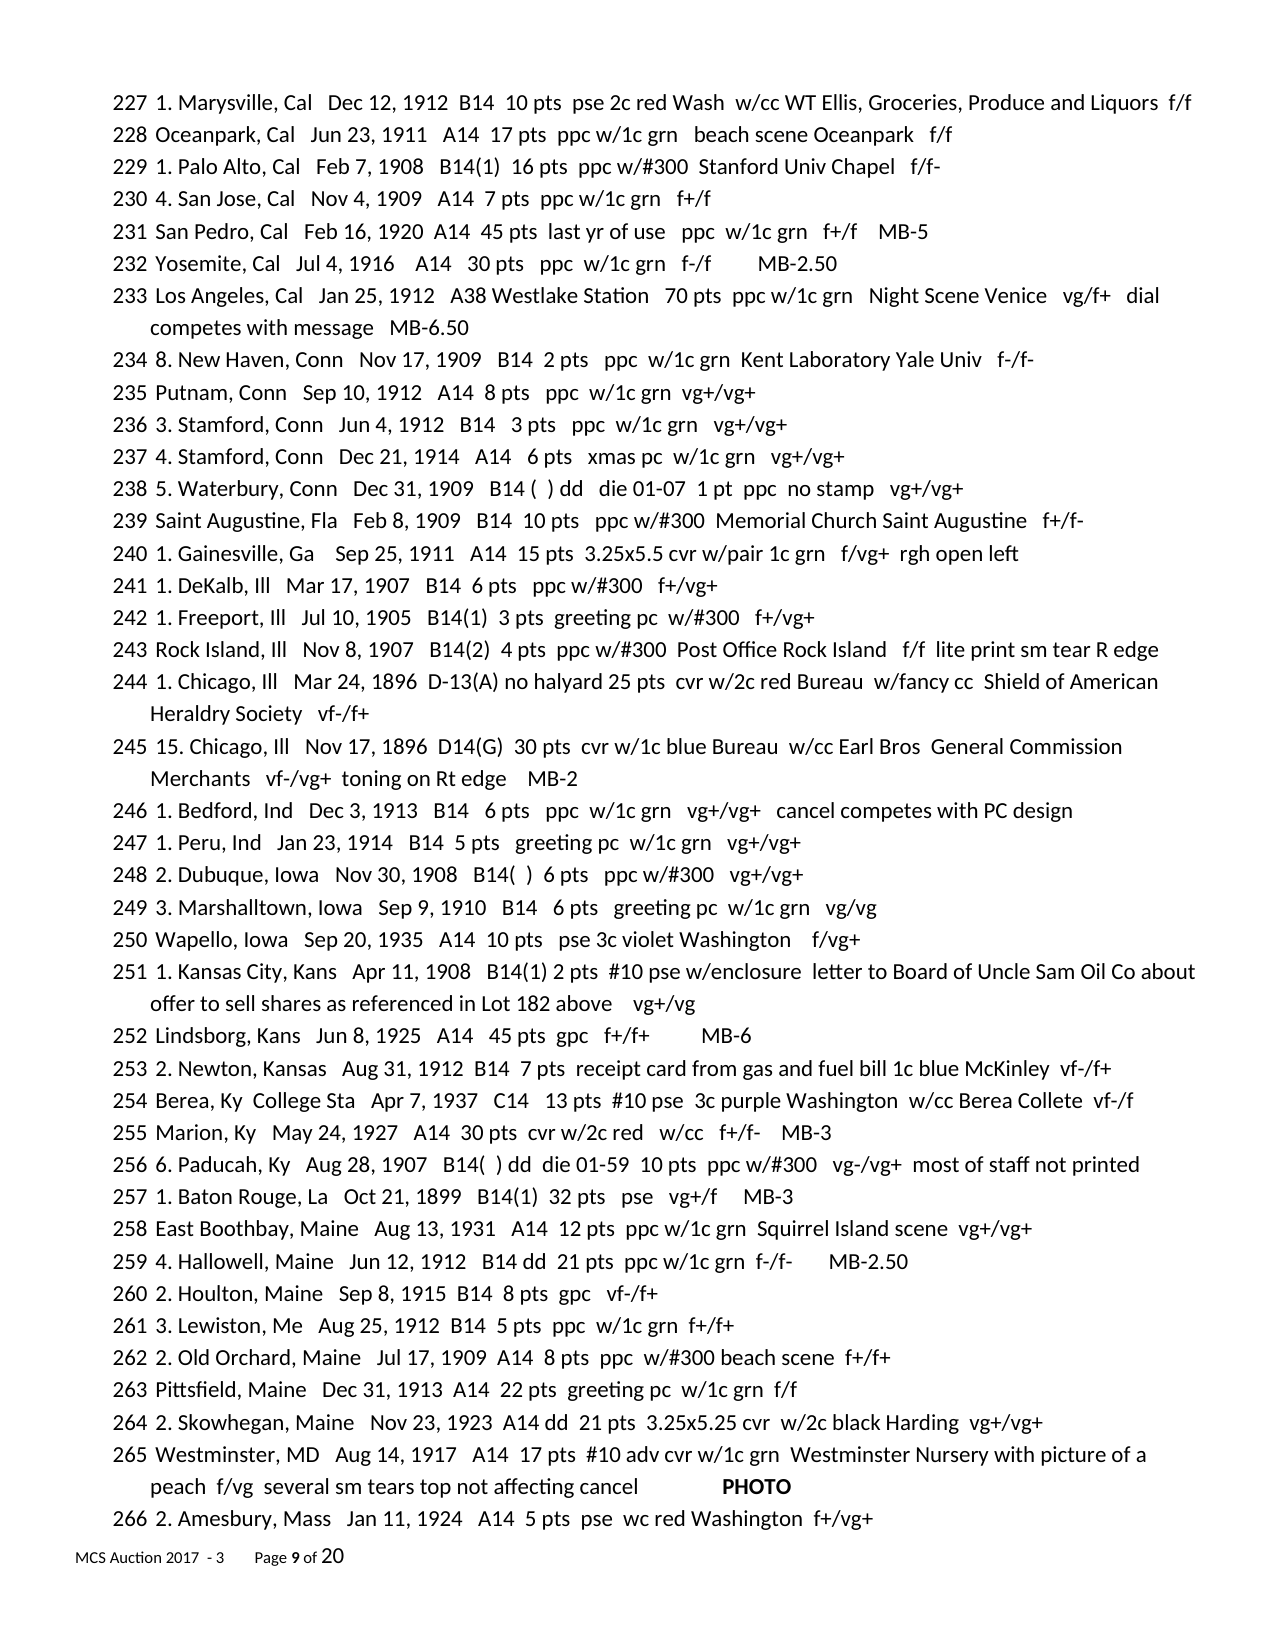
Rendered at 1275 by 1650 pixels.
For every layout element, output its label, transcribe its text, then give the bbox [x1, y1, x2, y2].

list Rock Island, Ill Nov 8, 1907 B14(2) 4 pts ppc w/#300 Post Office Rock Island f/f lite print sm tear R edge [112, 635, 1200, 663]
list 1. Peru, Ind Jan 23, 1914 B14 5 pts greeting pc w/1c grn vg+/vg+ [112, 828, 1200, 856]
list 3. Stamford, Conn Jun 4, 1912 B14 3 pts ppc w/1c grn vg+/vg+ [112, 410, 1200, 438]
list 1. Gainesville, Ga Sep 25, 1911 A14 15 pts 3.25x5.5 cvr w/pair 1c grn f/vg+ rgh open left [112, 539, 1200, 567]
list Pittsfield, Maine Dec 31, 1913 A14 22 pts greeting pc w/1c grn f/f [112, 1376, 1200, 1403]
list Putnam, Conn Sep 10, 1912 A14 8 pts ppc w/1c grn vg+/vg+ [112, 378, 1200, 406]
list 1. Kansas City, Kans Apr 11, 1908 B14(1) 2 pts #10 pse w/enclosure letter to Board of Uncle Sam Oil Co about offer to sell shares as referenced in Lot 182 above vg+/vg [112, 957, 1200, 1017]
list Wapello, Iowa Sep 20, 1935 A14 10 pts pse 3c violet Washington f/vg+ [112, 925, 1200, 953]
list 5. Waterbury, Conn Dec 31, 1909 B14 ( ) dd die 01-07 1 pt ppc no stamp vg+/vg+ [112, 474, 1200, 502]
list 1. DeKalb, Ill Mar 17, 1907 B14 6 pts ppc w/#300 f+/vg+ [112, 571, 1200, 599]
list 2. Newton, Kansas Aug 31, 1912 B14 7 pts receipt card from gas and fuel bill 1c blue McKinley vf-/f+ [112, 1054, 1200, 1082]
list 2. Dubuque, Iowa Nov 30, 1908 B14( ) 6 pts ppc w/#300 vg+/vg+ [112, 861, 1200, 888]
list 3. Marshalltown, Iowa Sep 9, 1910 B14 6 pts greeting pc w/1c grn vg/vg [112, 893, 1200, 921]
list Los Angeles, Cal Jan 25, 1912 A38 Westlake Station 70 pts ppc w/1c grn Night Scene Venice vg/f+ dial competes with message MB-6.50 [112, 281, 1200, 341]
list 15. Chicago, Ill Nov 17, 1896 D14(G) 30 pts cvr w/1c blue Bureau w/cc Earl Bros General Commission Merchants vf-/vg+ toning on Rt edge MB-2 [112, 732, 1200, 792]
list 8. New Haven, Conn Nov 17, 1909 B14 2 pts ppc w/1c grn Kent Laboratory Yale Univ f-/f- [112, 346, 1200, 373]
list 1. Chicago, Ill Mar 24, 1896 D-13(A) no halyard 25 pts cvr w/2c red Bureau w/fancy cc Shield of American Heraldry Society vf-/f+ [112, 667, 1200, 728]
list Oceanpark, Cal Jun 23, 1911 A14 17 pts ppc w/1c grn beach scene Oceanpark f/f [112, 120, 1200, 148]
list Yosemite, Cal Jul 4, 1916 A14 30 pts ppc w/1c grn f-/f MB-2.50 [112, 249, 1200, 277]
list Marion, Ky May 24, 1927 A14 30 pts cvr w/2c red w/cc f+/f- MB-3 [112, 1118, 1200, 1146]
list Westminster, MD Aug 14, 1917 A14 17 pts #10 adv cvr w/1c grn Westminster Nursery with picture of a peach f/vg several sm tears top not affecting cancel PHOTO [112, 1440, 1200, 1500]
list 4. Stamford, Conn Dec 21, 1914 A14 6 pts xmas pc w/1c grn vg+/vg+ [112, 442, 1200, 470]
list Berea, Ky College Sta Apr 7, 1937 C14 13 pts #10 pse 3c purple Washington w/cc Berea Collete vf-/f [112, 1086, 1200, 1114]
list 1. Palo Alto, Cal Feb 7, 1908 B14(1) 16 pts ppc w/#300 Stanford Univ Chapel f/f- [112, 152, 1200, 180]
list San Pedro, Cal Feb 16, 1920 A14 45 pts last yr of use ppc w/1c grn f+/f MB-5 [112, 217, 1200, 245]
list 2. Houlton, Maine Sep 8, 1915 B14 8 pts gpc vf-/f+ [112, 1279, 1200, 1307]
list 2. Old Orchard, Maine Jul 17, 1909 A14 8 pts ppc w/#300 beach scene f+/f+ [112, 1343, 1200, 1371]
list 6. Paducah, Ky Aug 28, 1907 B14( ) dd die 01-59 10 pts ppc w/#300 vg-/vg+ most of staff not printed [112, 1150, 1200, 1178]
list East Boothbay, Maine Aug 13, 1931 A14 12 pts ppc w/1c grn Squirrel Island scene vg+/vg+ [112, 1214, 1200, 1243]
list 1. Freeport, Ill Jul 10, 1905 B14(1) 3 pts greeting pc w/#300 f+/vg+ [112, 603, 1200, 631]
list 1. Bedford, Ind Dec 3, 1913 B14 6 pts ppc w/1c grn vg+/vg+ cancel competes with PC design [112, 796, 1200, 824]
list 2. Skowhegan, Maine Nov 23, 1923 A14 dd 21 pts 3.25x5.25 cvr w/2c black Harding vg+/vg+ [112, 1408, 1200, 1436]
list 2. Amesbury, Mass Jan 11, 1924 A14 5 pts pse wc red Washington f+/vg+ [112, 1504, 1200, 1532]
list 4. San Jose, Cal Nov 4, 1909 A14 7 pts ppc w/1c grn f+/f [112, 184, 1200, 213]
list Lindsborg, Kans Jun 8, 1925 A14 45 pts gpc f+/f+ MB-6 [112, 1021, 1200, 1049]
list 1. Marysville, Cal Dec 12, 1912 B14 10 pts pse 2c red Wash w/cc WT Ellis, Groceries, Produce and Liquors f/f [112, 88, 1200, 116]
list Saint Augustine, Fla Feb 8, 1909 B14 10 pts ppc w/#300 Memorial Church Saint Augustine f+/f- [112, 506, 1200, 534]
list 3. Lewiston, Me Aug 25, 1912 B14 5 pts ppc w/1c grn f+/f+ [112, 1311, 1200, 1339]
list 4. Hallowell, Maine Jun 12, 1912 B14 dd 21 pts ppc w/1c grn f-/f- MB-2.50 [112, 1247, 1200, 1275]
list 1. Baton Rouge, La Oct 21, 1899 B14(1) 32 pts pse vg+/f MB-3 [112, 1182, 1200, 1210]
